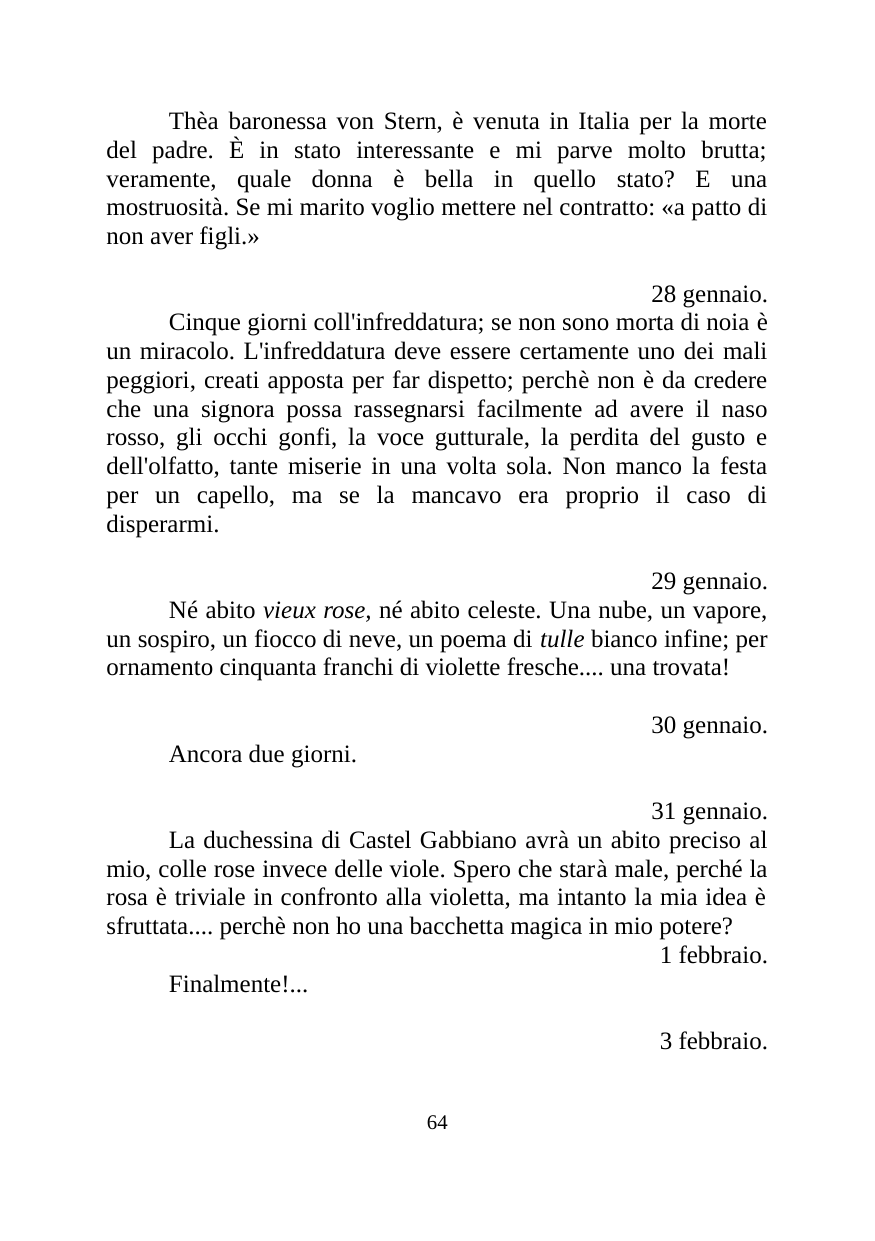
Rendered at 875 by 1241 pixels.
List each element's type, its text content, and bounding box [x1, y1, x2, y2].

text La duchessina di Castel Gabbiano avrà un abito preciso al mio, colle rose invece delle viole. Spero che starà male, perché la rosa è triviale in confronto alla violetta, ma intanto la mia idea è sfruttata.... perchè non ho una bacchetta magica in mio potere? [106, 825, 768, 940]
text 30 gennaio. [106, 710, 768, 739]
text Finalmente!... [106, 969, 768, 997]
text 3 febbraio. [106, 1026, 768, 1055]
text 1 febbraio. [106, 940, 768, 969]
text 28 gennaio. [106, 279, 768, 307]
text 29 gennaio. [106, 566, 768, 595]
text Ancora due giorni. [106, 739, 768, 767]
text Né abito vieux rose, né abito celeste. Una nube, un vapore, un sospiro, un fiocco di neve, un poema di tulle bianco infine; per ornamento cinquanta franchi di violette fresche.... una trovata! [106, 595, 768, 681]
text Cinque giorni coll'infreddatura; se non sono morta di noia è un miracolo. L'infreddatura deve essere certamente uno dei mali peggiori, creati apposta per far dispetto; perchè non è da credere che una signora possa rassegnarsi facilmente ad avere il naso rosso, gli occhi gonfi, la voce gutturale, la perdita del gusto e dell'olfatto, tante miserie in una volta sola. Non manco la festa per un capello, ma se la mancavo era proprio il caso di disperarmi. [106, 307, 768, 537]
text 31 gennaio. [106, 796, 768, 825]
text Thèa baronessa von Stern, è venuta in Italia per la morte del padre. È in stato interessante e mi parve molto brutta; veramente, quale donna è bella in quello stato? E una mostruosità. Se mi marito voglio mettere nel contratto: «a patto di non aver figli.» [106, 106, 768, 250]
